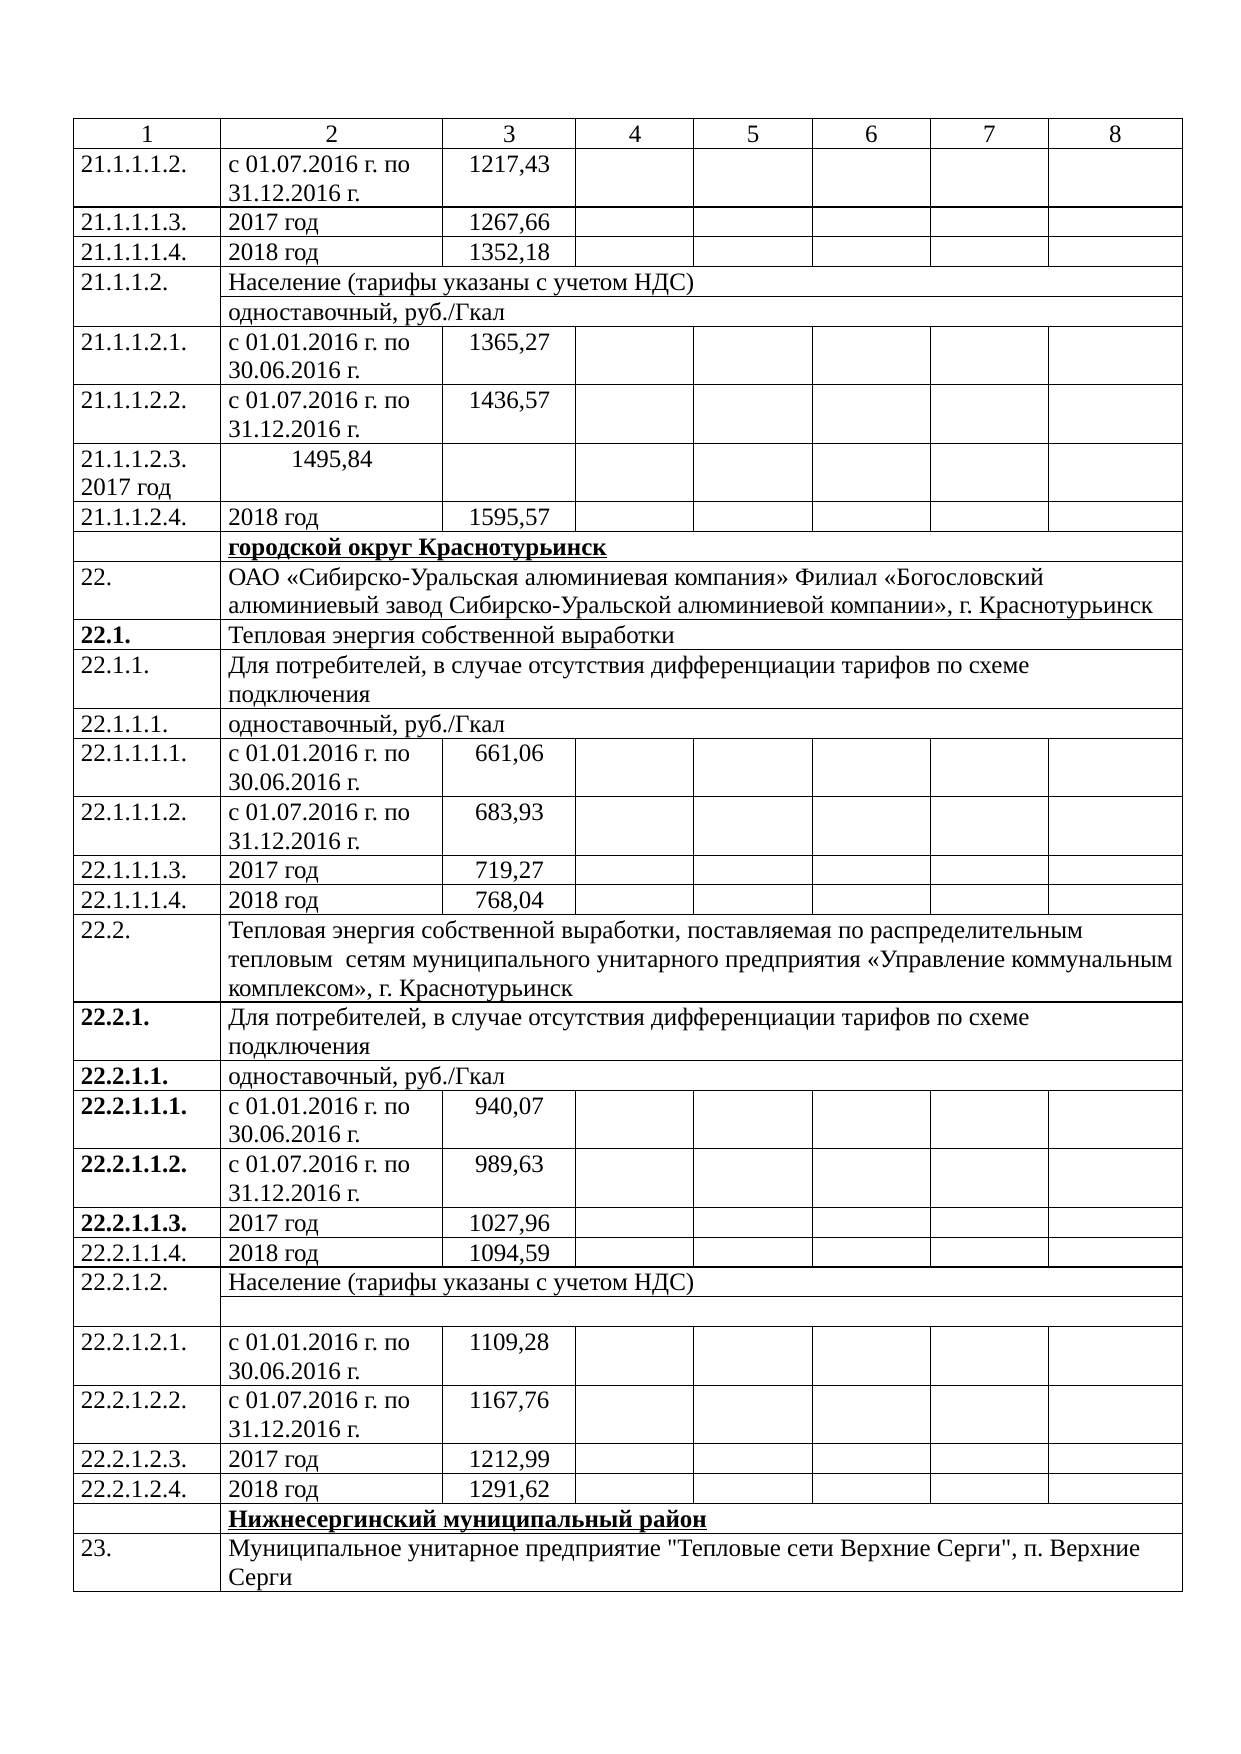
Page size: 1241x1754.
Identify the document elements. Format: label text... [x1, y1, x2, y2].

table_cell [74, 532, 220, 561]
table_cell [813, 327, 930, 384]
table_cell одноставочный, руб./Гкал [221, 297, 1182, 326]
table_cell Муниципальное унитарное предприятие "Тепловые сети Верхние Серги", п. Верхние Серги [221, 1534, 1182, 1591]
table_cell 2017 год [74, 444, 220, 501]
table_cell [576, 1327, 693, 1384]
table_cell [931, 385, 1048, 443]
table_cell Нижнесергинский муниципальный район [221, 1504, 1182, 1532]
table_cell Тепловая энергия собственной выработки, поставляемая по распределительным тепловым сетям муниципального унитарного предприятия «Управление коммунальным комплексом», г. Краснотурьинск [221, 915, 1182, 1001]
table_cell [443, 444, 575, 501]
table_cell [74, 915, 220, 1001]
table_cell [74, 1208, 220, 1237]
table_cell [931, 327, 1048, 384]
table_cell [1049, 739, 1182, 796]
table_cell [931, 1238, 1048, 1266]
table_cell [74, 1534, 220, 1591]
table_cell [74, 208, 220, 236]
table_cell [1049, 1149, 1182, 1207]
table_cell [931, 1386, 1048, 1443]
table_cell [813, 444, 930, 501]
table_cell с 01.01.2016 г. по 30.06.2016 г. [221, 739, 442, 796]
table_cell [74, 385, 220, 443]
table_cell [813, 1208, 930, 1237]
table_cell [576, 327, 693, 384]
table_cell [694, 208, 812, 236]
table_cell [74, 1444, 220, 1473]
table_cell [576, 208, 693, 236]
table_cell с 01.07.2016 г. по 31.12.2016 г. [221, 385, 442, 443]
table_cell [1049, 237, 1182, 266]
table_header 6 [813, 119, 930, 148]
table_cell [931, 149, 1048, 206]
table_cell 2017 год [221, 208, 442, 236]
table_cell [221, 1297, 1182, 1326]
table_cell [931, 1474, 1048, 1503]
table_cell [576, 1149, 693, 1207]
table_cell [74, 267, 220, 326]
table_cell 2017 год [221, 856, 442, 884]
table_cell 2018 год [221, 1474, 442, 1503]
table_cell [813, 1386, 930, 1443]
table_cell [74, 1268, 220, 1326]
table_cell [813, 1327, 930, 1384]
table_cell [1049, 385, 1182, 443]
table_header 8 [1049, 119, 1182, 148]
table_cell с 01.01.2016 г. по 30.06.2016 г. [221, 327, 442, 384]
table_cell [694, 1091, 812, 1148]
table_cell [694, 327, 812, 384]
table_cell [74, 1327, 220, 1384]
table_cell Для потребителей, в случае отсутствия дифференциации тарифов по схеме подключения [221, 650, 1182, 708]
table_cell [694, 502, 812, 531]
table_cell [694, 385, 812, 443]
table_cell [694, 1444, 812, 1473]
table_cell [931, 1149, 1048, 1207]
table_cell [694, 1386, 812, 1443]
table_cell с 01.07.2016 г. по 31.12.2016 г. [221, 1386, 442, 1443]
table_cell [931, 1327, 1048, 1384]
table_cell [576, 444, 693, 501]
table_cell 661,06 [443, 739, 575, 796]
table_cell 2017 год [221, 1444, 442, 1473]
table_cell [1049, 1444, 1182, 1473]
table_cell [813, 1091, 930, 1148]
table_cell [1049, 1091, 1182, 1148]
table_cell с 01.07.2016 г. по 31.12.2016 г. [221, 797, 442, 854]
table_cell [694, 797, 812, 854]
table_header 5 [694, 119, 812, 148]
table_cell 683,93 [443, 797, 575, 854]
table_cell [576, 1444, 693, 1473]
table_cell [694, 1208, 812, 1237]
table_cell 1291,62 [443, 1474, 575, 1503]
table_cell 1212,99 [443, 1444, 575, 1473]
table_cell [1049, 208, 1182, 236]
table_cell [813, 856, 930, 884]
table_cell [931, 444, 1048, 501]
table_cell [813, 797, 930, 854]
table_cell [1049, 885, 1182, 914]
table_cell [813, 739, 930, 796]
table_cell [74, 562, 220, 619]
table_cell [74, 1091, 220, 1148]
table_cell [1049, 444, 1182, 501]
table_cell [576, 1474, 693, 1503]
table_cell 2018 год [221, 237, 442, 266]
table_cell [576, 1386, 693, 1443]
table_cell [576, 502, 693, 531]
table_cell [576, 1208, 693, 1237]
table_header 7 [931, 119, 1048, 148]
table_cell [74, 620, 220, 649]
table_cell 1495,84 [221, 444, 442, 501]
table_cell с 01.07.2016 г. по 31.12.2016 г. [221, 149, 442, 206]
table_cell [74, 709, 220, 737]
table_cell 1595,57 [443, 502, 575, 531]
table_cell [576, 739, 693, 796]
table_cell [931, 208, 1048, 236]
table_cell [931, 1208, 1048, 1237]
table_cell 2018 год [221, 502, 442, 531]
table_cell [74, 1061, 220, 1090]
table_cell [74, 856, 220, 884]
table_cell [694, 444, 812, 501]
table_cell [694, 1238, 812, 1266]
table_header 4 [576, 119, 693, 148]
table_cell [576, 385, 693, 443]
table_cell 989,63 [443, 1149, 575, 1207]
table_cell [694, 237, 812, 266]
table_cell [74, 327, 220, 384]
table_header 1 [74, 119, 220, 148]
table_cell Население (тарифы указаны с учетом НДС) [221, 267, 1182, 296]
table_cell 1365,27 [443, 327, 575, 384]
table_cell [813, 208, 930, 236]
table_cell [74, 1003, 220, 1060]
table_cell 1027,96 [443, 1208, 575, 1237]
table_cell [74, 650, 220, 708]
table_cell [931, 237, 1048, 266]
table_cell 1109,28 [443, 1327, 575, 1384]
table_cell [694, 1474, 812, 1503]
table_cell [74, 1386, 220, 1443]
table_cell [576, 885, 693, 914]
table_cell [813, 237, 930, 266]
table_cell одноставочный, руб./Гкал [221, 1061, 1182, 1090]
table_cell [74, 739, 220, 796]
table_cell [74, 237, 220, 266]
table_cell 2018 год [221, 1238, 442, 1266]
table_cell одноставочный, руб./Гкал [221, 709, 1182, 737]
table_cell 1436,57 [443, 385, 575, 443]
table_cell [1049, 1238, 1182, 1266]
table_cell 719,27 [443, 856, 575, 884]
table_cell с 01.01.2016 г. по 30.06.2016 г. [221, 1327, 442, 1384]
table_cell 2017 год [221, 1208, 442, 1237]
table_cell 1352,18 [443, 237, 575, 266]
table_cell [1049, 149, 1182, 206]
table_cell [694, 149, 812, 206]
table_cell Для потребителей, в случае отсутствия дифференциации тарифов по схеме подключения [221, 1003, 1182, 1060]
table_cell [931, 739, 1048, 796]
table_cell [74, 1238, 220, 1266]
table_cell [576, 1091, 693, 1148]
table_cell [813, 149, 930, 206]
table_cell [694, 1327, 812, 1384]
table_cell [74, 502, 220, 531]
table_cell [1049, 502, 1182, 531]
table_cell [694, 885, 812, 914]
table_cell [74, 885, 220, 914]
table_cell с 01.01.2016 г. по 30.06.2016 г. [221, 1091, 442, 1148]
table_cell [813, 885, 930, 914]
table_cell [576, 237, 693, 266]
table_cell [1049, 1474, 1182, 1503]
table_cell Население (тарифы указаны с учетом НДС) [221, 1268, 1182, 1296]
table_cell [576, 1238, 693, 1266]
table_cell Тепловая энергия собственной выработки [221, 620, 1182, 649]
table_cell 1267,66 [443, 208, 575, 236]
table_cell 1167,76 [443, 1386, 575, 1443]
table_cell [694, 856, 812, 884]
table_cell [74, 1474, 220, 1503]
table_cell [931, 502, 1048, 531]
table_cell [1049, 797, 1182, 854]
table_cell 768,04 [443, 885, 575, 914]
table_cell [74, 797, 220, 854]
table_cell [813, 502, 930, 531]
table_cell [813, 385, 930, 443]
table_cell [1049, 327, 1182, 384]
table_cell [694, 1149, 812, 1207]
table_cell [813, 1474, 930, 1503]
table_cell [931, 1444, 1048, 1473]
table_cell [813, 1238, 930, 1266]
table_cell 1217,43 [443, 149, 575, 206]
table_cell [1049, 1386, 1182, 1443]
table_cell [931, 797, 1048, 854]
table_header 2 [221, 119, 442, 148]
table_cell [1049, 856, 1182, 884]
table_cell 940,07 [443, 1091, 575, 1148]
table_cell 2018 год [221, 885, 442, 914]
table_cell городской округ Краснотурьинск [221, 532, 1182, 561]
table_cell с 01.07.2016 г. по 31.12.2016 г. [221, 1149, 442, 1207]
table_cell 1094,59 [443, 1238, 575, 1266]
table_cell [694, 739, 812, 796]
table_cell [576, 797, 693, 854]
table_cell [931, 885, 1048, 914]
table_header 3 [443, 119, 575, 148]
table_cell [1049, 1208, 1182, 1237]
table_cell [74, 1504, 220, 1532]
table_cell [576, 149, 693, 206]
table_cell [813, 1444, 930, 1473]
table_cell [576, 856, 693, 884]
table_cell [1049, 1327, 1182, 1384]
table_cell [74, 1149, 220, 1207]
table_cell [74, 149, 220, 206]
table_cell [813, 1149, 930, 1207]
table_cell [931, 856, 1048, 884]
table_cell [931, 1091, 1048, 1148]
table_cell ОАО «Сибирско-Уральская алюминиевая компания» Филиал «Богословский алюминиевый завод Сибирско-Уральской алюминиевой компании», г. Краснотурьинск [221, 562, 1182, 619]
